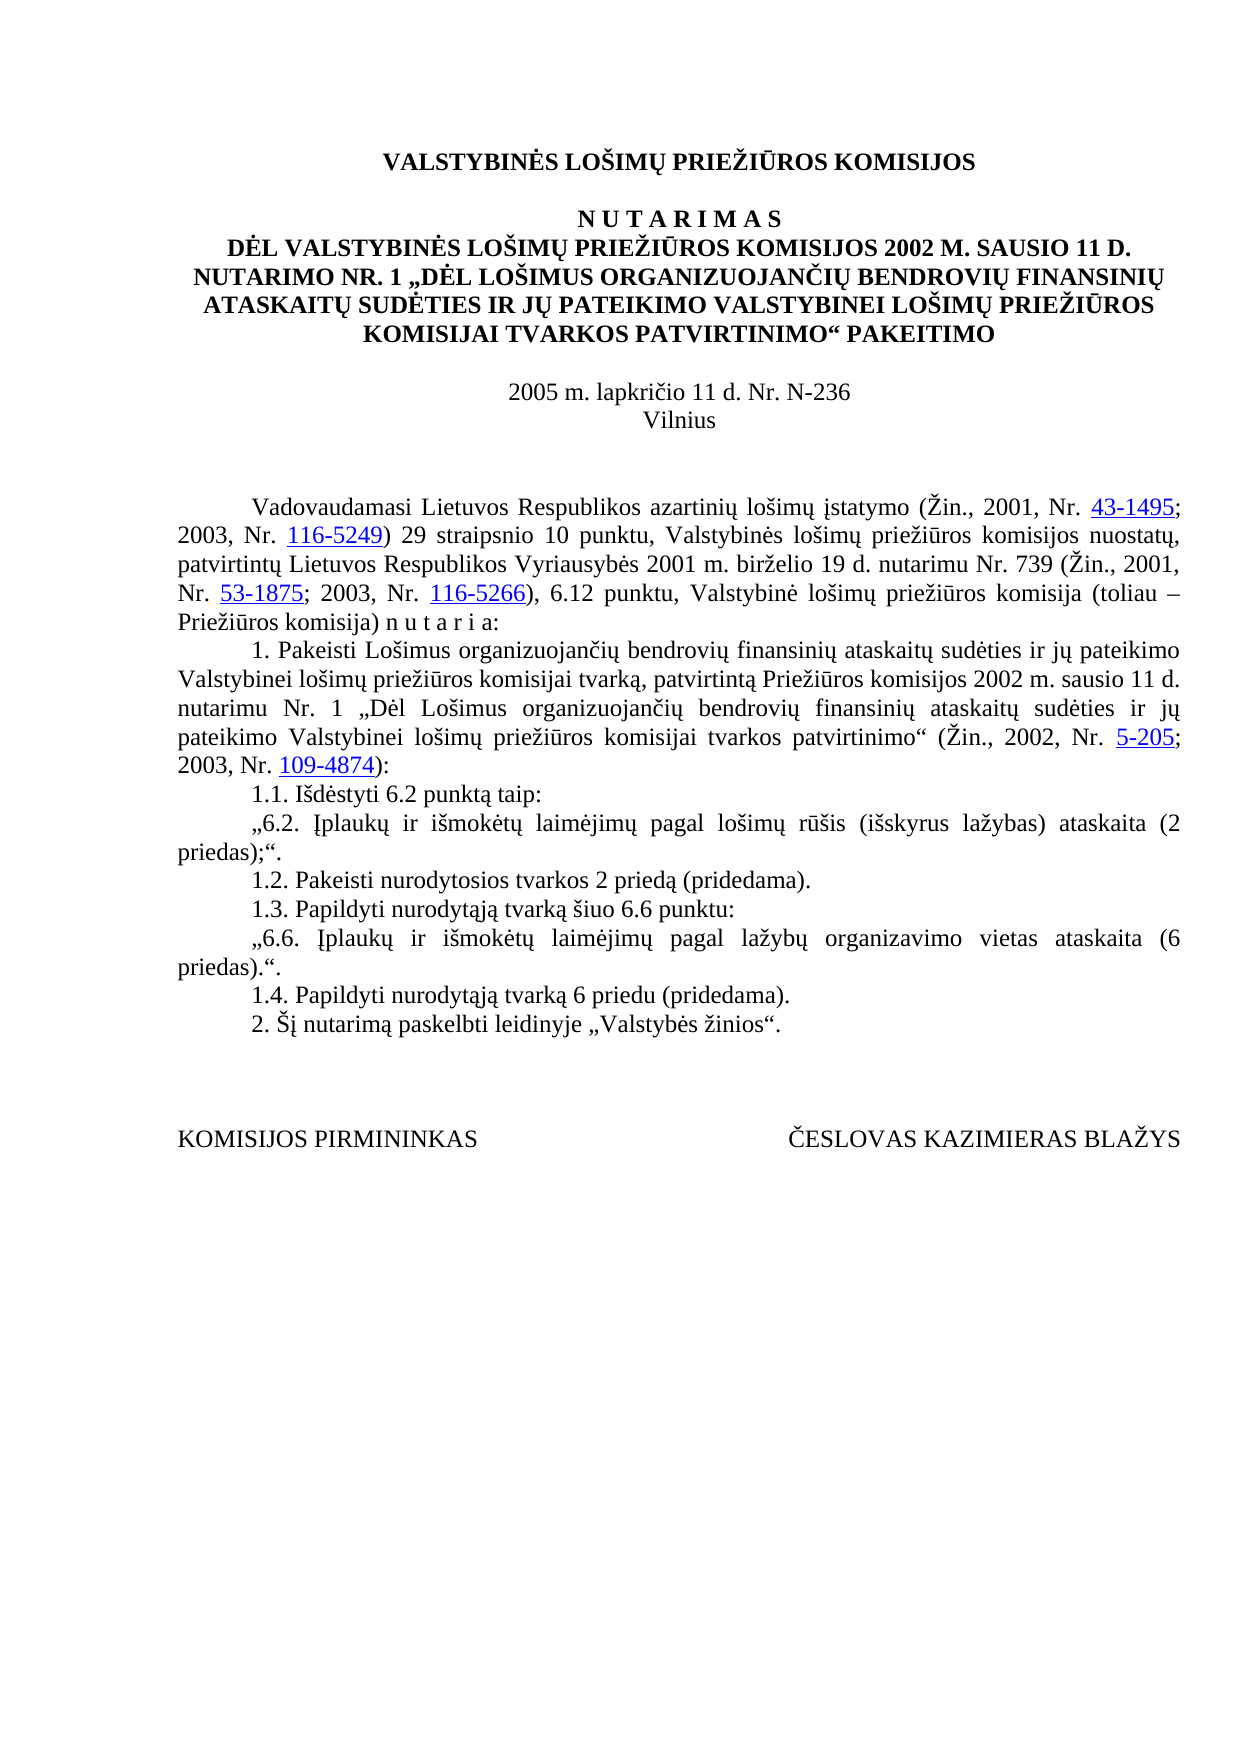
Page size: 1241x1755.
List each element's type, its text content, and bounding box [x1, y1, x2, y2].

text 1.3. Papildyti nurodytąją tvarką šiuo 6.6 punktu: [177, 894, 1181, 923]
text Vilnius [177, 406, 1181, 434]
text 1.1. Išdėstyti 6.2 punktą taip: [177, 779, 1181, 808]
text 1.4. Papildyti nurodytąją tvarką 6 priedu (pridedama). [177, 981, 1181, 1009]
text DĖL VALSTYBINĖS LOŠIMŲ PRIEŽIŪROS KOMISIJOS 2002 M. SAUSIO 11 D. NUTARIMO NR. 1 „DĖL LOŠIMUS ORGANIZUOJANČIŲ BENDROVIŲ FINANSINIŲ ATASKAITŲ SUDĖTIES IR JŲ PATEIKIMO VALSTYBINEI LOŠIMŲ PRIEŽIŪROS KOMISIJAI TVARKOS PATVIRTINIMO“ PAKEITIMO [177, 233, 1181, 348]
text VALSTYBINĖS LOŠIMŲ PRIEŽIŪROS KOMISIJOS [177, 147, 1181, 176]
text 1.2. Pakeisti nurodytosios tvarkos 2 priedą (pridedama). [177, 866, 1181, 894]
text 2. Šį nutarimą paskelbti leidinyje „Valstybės žinios“. [177, 1009, 1181, 1038]
text N U T A R I M A S [177, 204, 1181, 233]
text Vadovaudamasi Lietuvos Respublikos azartinių lošimų įstatymo (Žin., 2001, Nr. 43-1495; 2003, Nr. 116-5249) 29 straipsnio 10 punktu, Valstybinės lošimų priežiūros komisijos nuostatų, patvirtintų Lietuvos Respublikos Vyriausybės 2001 m. birželio 19 d. nutarimu Nr. 739 (Žin., 2001, Nr. 53-1875; 2003, Nr. 116-5266), 6.12 punktu, Valstybinė lošimų priežiūros komisija (toliau – Priežiūros komisija) nutaria: [177, 492, 1181, 636]
text 1. Pakeisti Lošimus organizuojančių bendrovių finansinių ataskaitų sudėties ir jų pateikimo Valstybinei lošimų priežiūros komisijai tvarką, patvirtintą Priežiūros komisijos 2002 m. sausio 11 d. nutarimu Nr. 1 „Dėl Lošimus organizuojančių bendrovių finansinių ataskaitų sudėties ir jų pateikimo Valstybinei lošimų priežiūros komisijai tvarkos patvirtinimo“ (Žin., 2002, Nr. 5-205; 2003, Nr. 109-4874): [177, 636, 1181, 779]
text KOMISIJOS PIRMININKAS ČESLOVAS KAZIMIERAS BLAŽYS [177, 1124, 1181, 1153]
text 2005 m. lapkričio 11 d. Nr. N-236 [177, 377, 1181, 406]
text „6.6. Įplaukų ir išmokėtų laimėjimų pagal lažybų organizavimo vietas ataskaita (6 priedas).“. [177, 923, 1181, 981]
text „6.2. Įplaukų ir išmokėtų laimėjimų pagal lošimų rūšis (išskyrus lažybas) ataskaita (2 priedas);“. [177, 808, 1181, 866]
